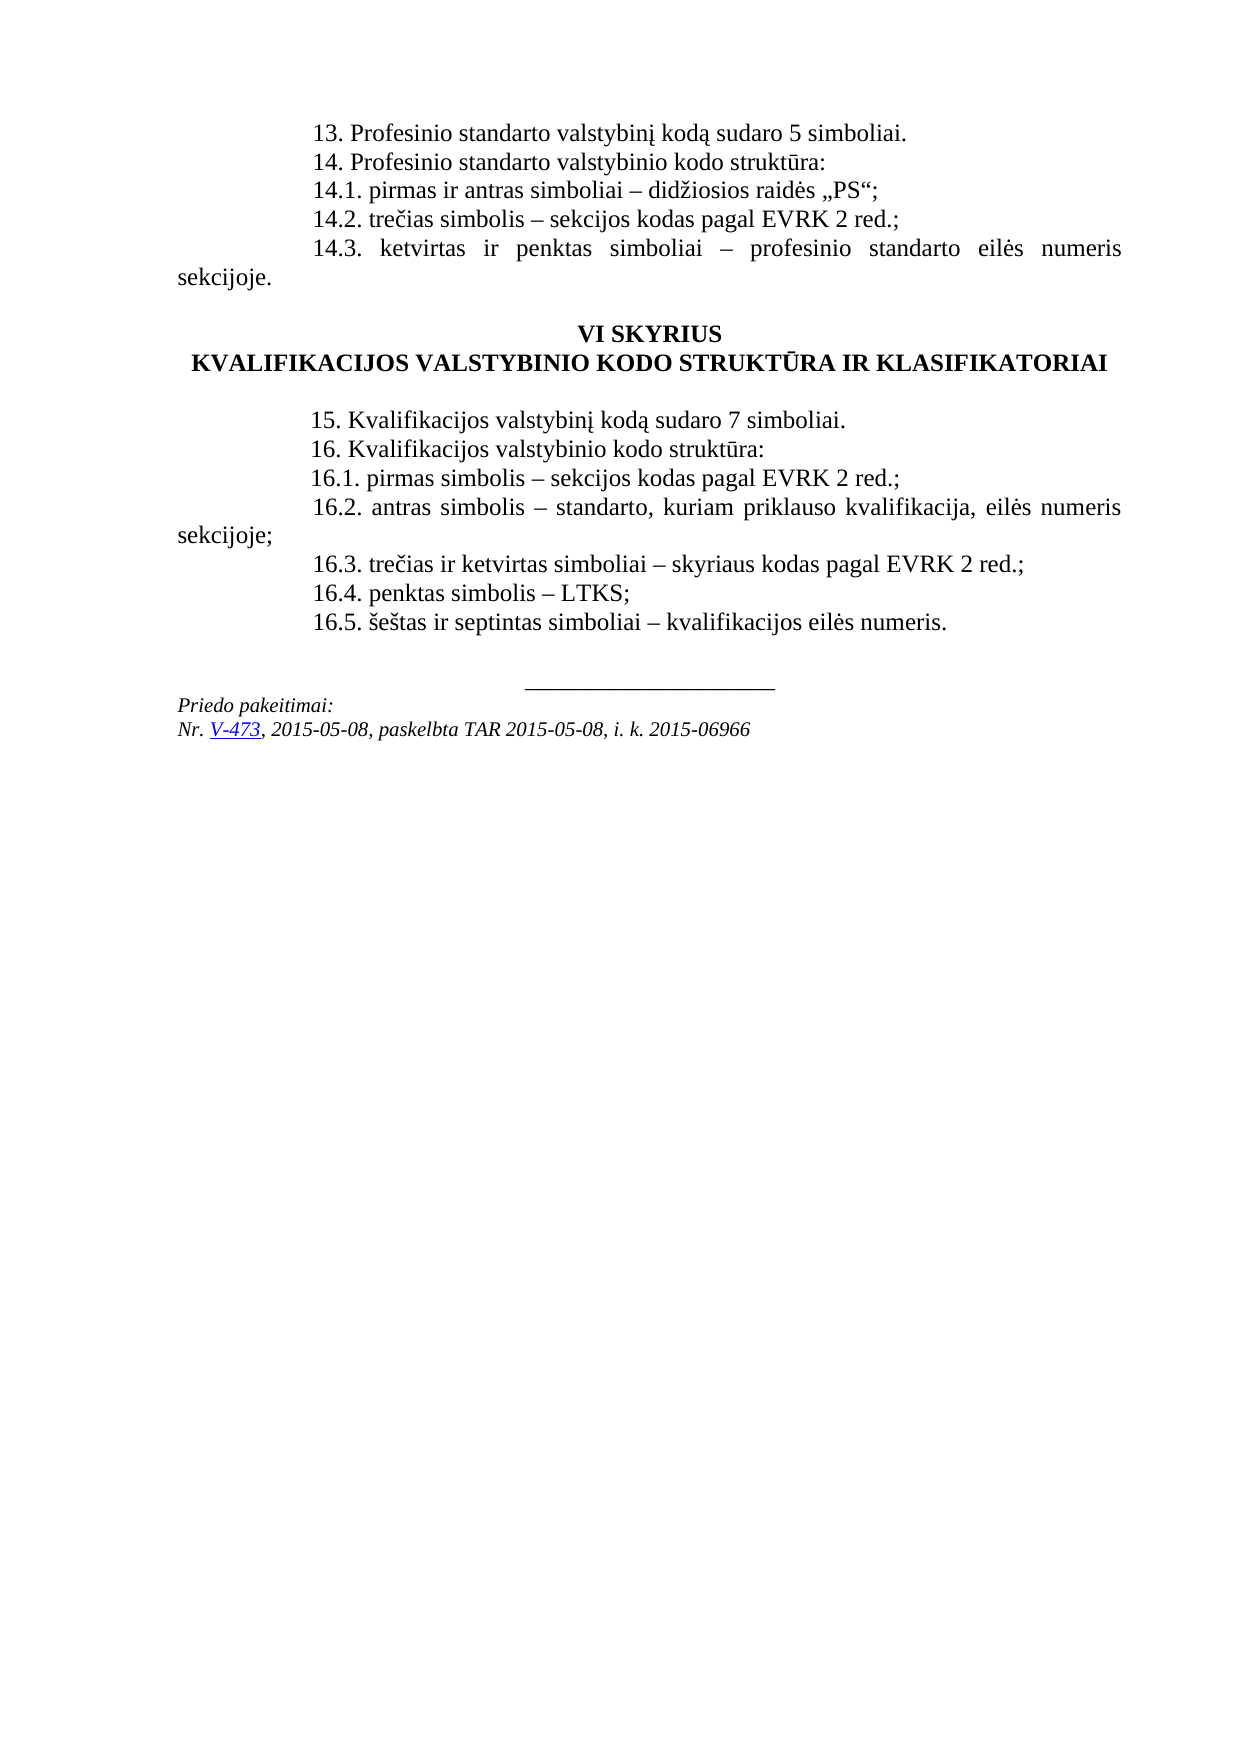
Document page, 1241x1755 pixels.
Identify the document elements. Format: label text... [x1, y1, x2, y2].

text VI SKYRIUS [177, 319, 1122, 348]
text 14.3. ketvirtas ir penktas simboliai – profesinio standarto eilės numeris sekcijoje. [177, 233, 1122, 291]
text 16.1. pirmas simbolis – sekcijos kodas pagal EVRK 2 red.; [177, 463, 1122, 492]
text 15. Kvalifikacijos valstybinį kodą sudaro 7 simboliai. [177, 406, 1122, 434]
text 16.3. trečias ir ketvirtas simboliai – skyriaus kodas pagal EVRK 2 red.; [177, 549, 1122, 578]
text Nr. V-473, 2015-05-08, paskelbta TAR 2015-05-08, i. k. 2015-06966 [177, 717, 1122, 741]
text ____________________ [177, 664, 1122, 693]
text 14.2. trečias simbolis – sekcijos kodas pagal EVRK 2 red.; [177, 204, 1122, 233]
text Priedo pakeitimai: [177, 693, 1122, 717]
text 16.4. penktas simbolis – LTKS; [177, 578, 1122, 607]
text 16. Kvalifikacijos valstybinio kodo struktūra: [177, 434, 1122, 463]
text 14. Profesinio standarto valstybinio kodo struktūra: [177, 147, 1122, 176]
text 14.1. pirmas ir antras simboliai – didžiosios raidės „PS“; [177, 176, 1122, 204]
text 16.2. antras simbolis – standarto, kuriam priklauso kvalifikacija, eilės numeris sekcijoje; [177, 492, 1122, 549]
text 16.5. šeštas ir septintas simboliai – kvalifikacijos eilės numeris. [177, 607, 1122, 636]
text 13. Profesinio standarto valstybinį kodą sudaro 5 simboliai. [177, 118, 1122, 147]
text KVALIFIKACIJOS VALSTYBINIO KODO STRUKTŪRA IR KLASIFIKATORIAI [177, 348, 1122, 377]
